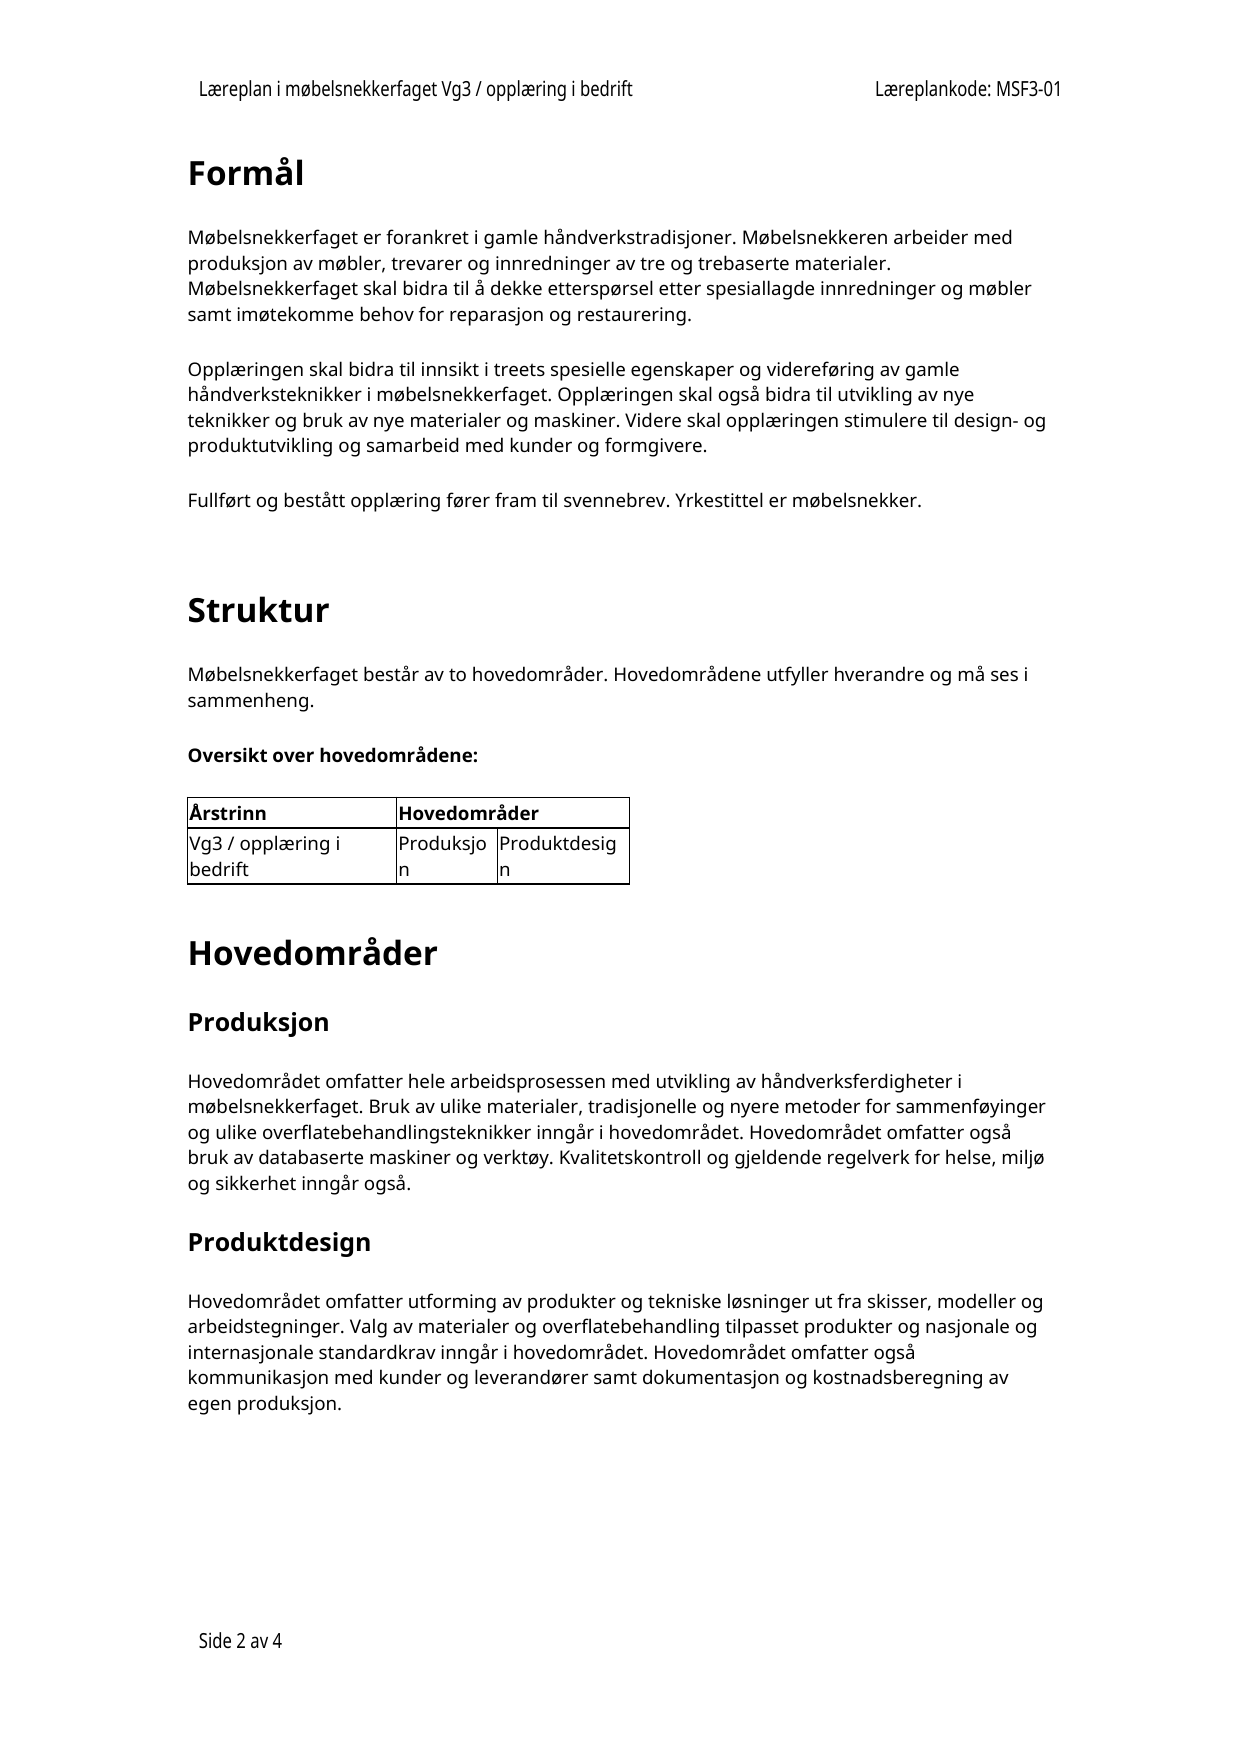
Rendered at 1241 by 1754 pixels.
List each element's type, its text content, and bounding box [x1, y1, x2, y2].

subtitle Produktdesign [378, 1225, 1053, 1259]
subtitle Hovedområder [447, 885, 1053, 976]
text Møbelsnekkerfaget er forankret i gamle håndverkstradisjoner. Møbelsnekkeren arbeider med produksjon av møbler, trevarer og innredninger av tre og trebaserte materialer. Møbelsnekkerfaget skal bidra til å dekke etterspørsel etter spesiallagde innredninger og møbler samt imøtekomme behov for reparasjon og restaurering. [187, 224, 1053, 327]
subtitle Formål [313, 150, 1053, 195]
text Møbelsnekkerfaget består av to hovedområder. Hovedområdene utfyller hverandre og må ses i sammenheng. [319, 662, 1053, 713]
subtitle Produksjon [336, 1005, 1053, 1039]
subtitle Struktur [338, 542, 1053, 633]
text Opplæringen skal bidra til innsikt i treets spesielle egenskaper og videreføring av gamle håndverksteknikker i møbelsnekkerfaget. Opplæringen skal også bidra til utvikling av nye teknikker og bruk av nye materialer og maskiner. Videre skal opplæringen stimulere til design- og produktutvikling og samarbeid med kunder og formgivere. [187, 356, 1053, 458]
text Fullført og bestått opplæring fører fram til svennebrev. Yrkestittel er møbelsnekker. [922, 487, 1053, 513]
text Oversikt over hovedområdene: [478, 742, 1053, 767]
text Hovedområdet omfatter utforming av produkter og tekniske løsninger ut fra skisser, modeller og arbeidstegninger. Valg av materialer og overflatebehandling tilpasset produkter og nasjonale og internasjonale standardkrav inngår i hovedområdet. Hovedområdet omfatter også kommunikasjon med kunder og leverandører samt dokumentasjon og kostnadsberegning av egen produksjon. [187, 1288, 1053, 1416]
text Hovedområdet omfatter hele arbeidsprosessen med utvikling av håndverksferdigheter i møbelsnekkerfaget. Bruk av ulike materialer, tradisjonelle og nyere metoder for sammenføyinger og ulike overflatebehandlingsteknikker inngår i hovedområdet. Hovedområdet omfatter også bruk av databaserte maskiner og verktøy. Kvalitetskontroll og gjeldende regelverk for helse, miljø og sikkerhet inngår også. [187, 1068, 1053, 1196]
